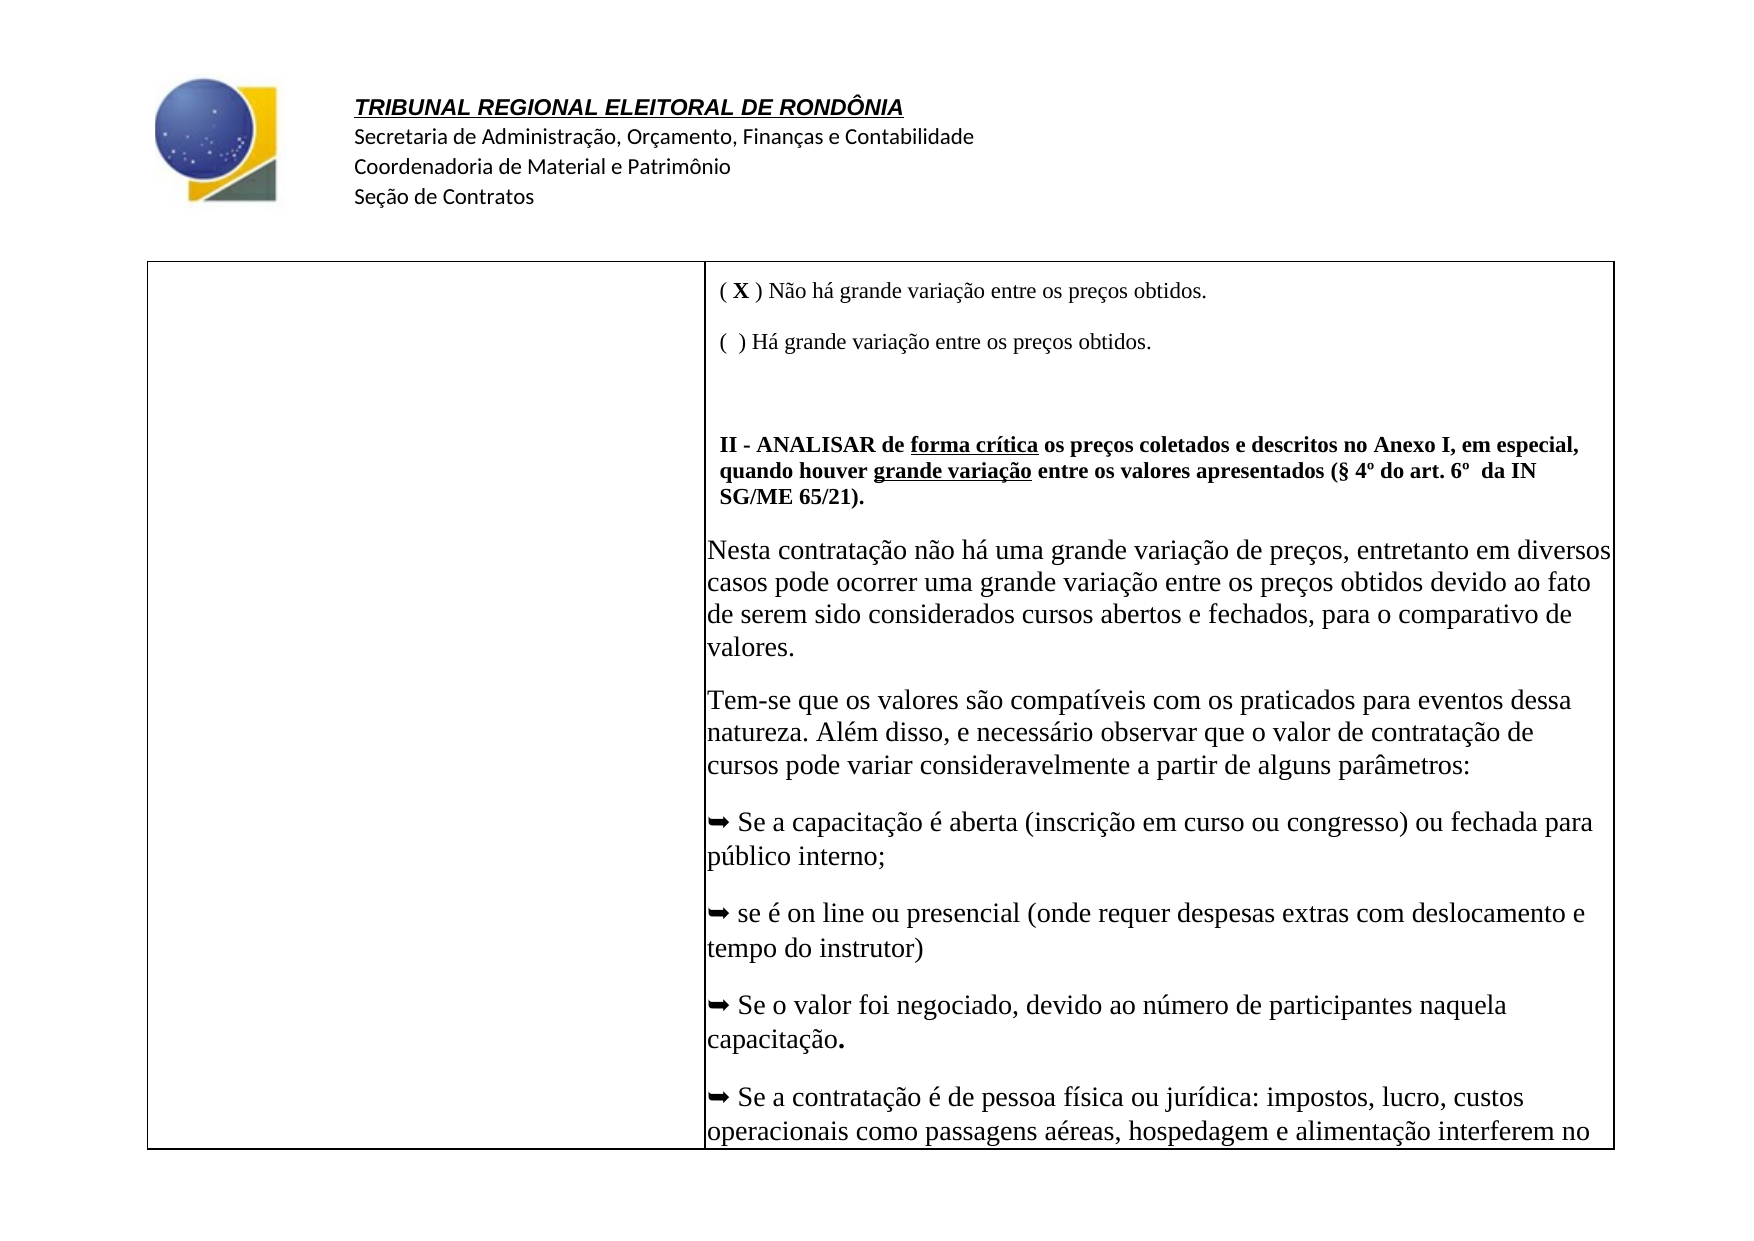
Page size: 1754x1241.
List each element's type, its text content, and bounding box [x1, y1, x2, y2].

table_cell ( X ) Não há grande variação entre os preços obtidos. ( ) Há grande variação entre os preços obtidos. II - ANALISAR de forma crítica os preços coletados e descritos no Anexo I, em especial, quando houver grande variação entre os valores apresentados (§ 4º do art. 6º da IN SG/ME 65/21). Nesta contratação não há uma grande variação de preços, entretanto em diversos casos pode ocorrer uma grande variação entre os preços obtidos devido ao fato de serem sido considerados cursos abertos e fechados, para o comparativo de valores. Tem-se que os valores são compatíveis com os praticados para eventos dessa natureza. Além disso, e necessário observar que o valor de contratação de cursos pode variar consideravelmente a partir de alguns parâmetros: ➥ Se a capacitação é aberta (inscrição em curso ou congresso) ou fechada para público interno; ➥ se é on line ou presencial (onde requer despesas extras com deslocamento e tempo do instrutor) ➥ Se o valor foi negociado, devido ao número de participantes naquela capacitação. ➥ Se a contratação é de pessoa física ou jurídica: impostos, lucro, custos operacionais como passagens aéreas, hospedagem e alimentação interferem no [706, 262, 1613, 1148]
table_cell [148, 262, 704, 1148]
